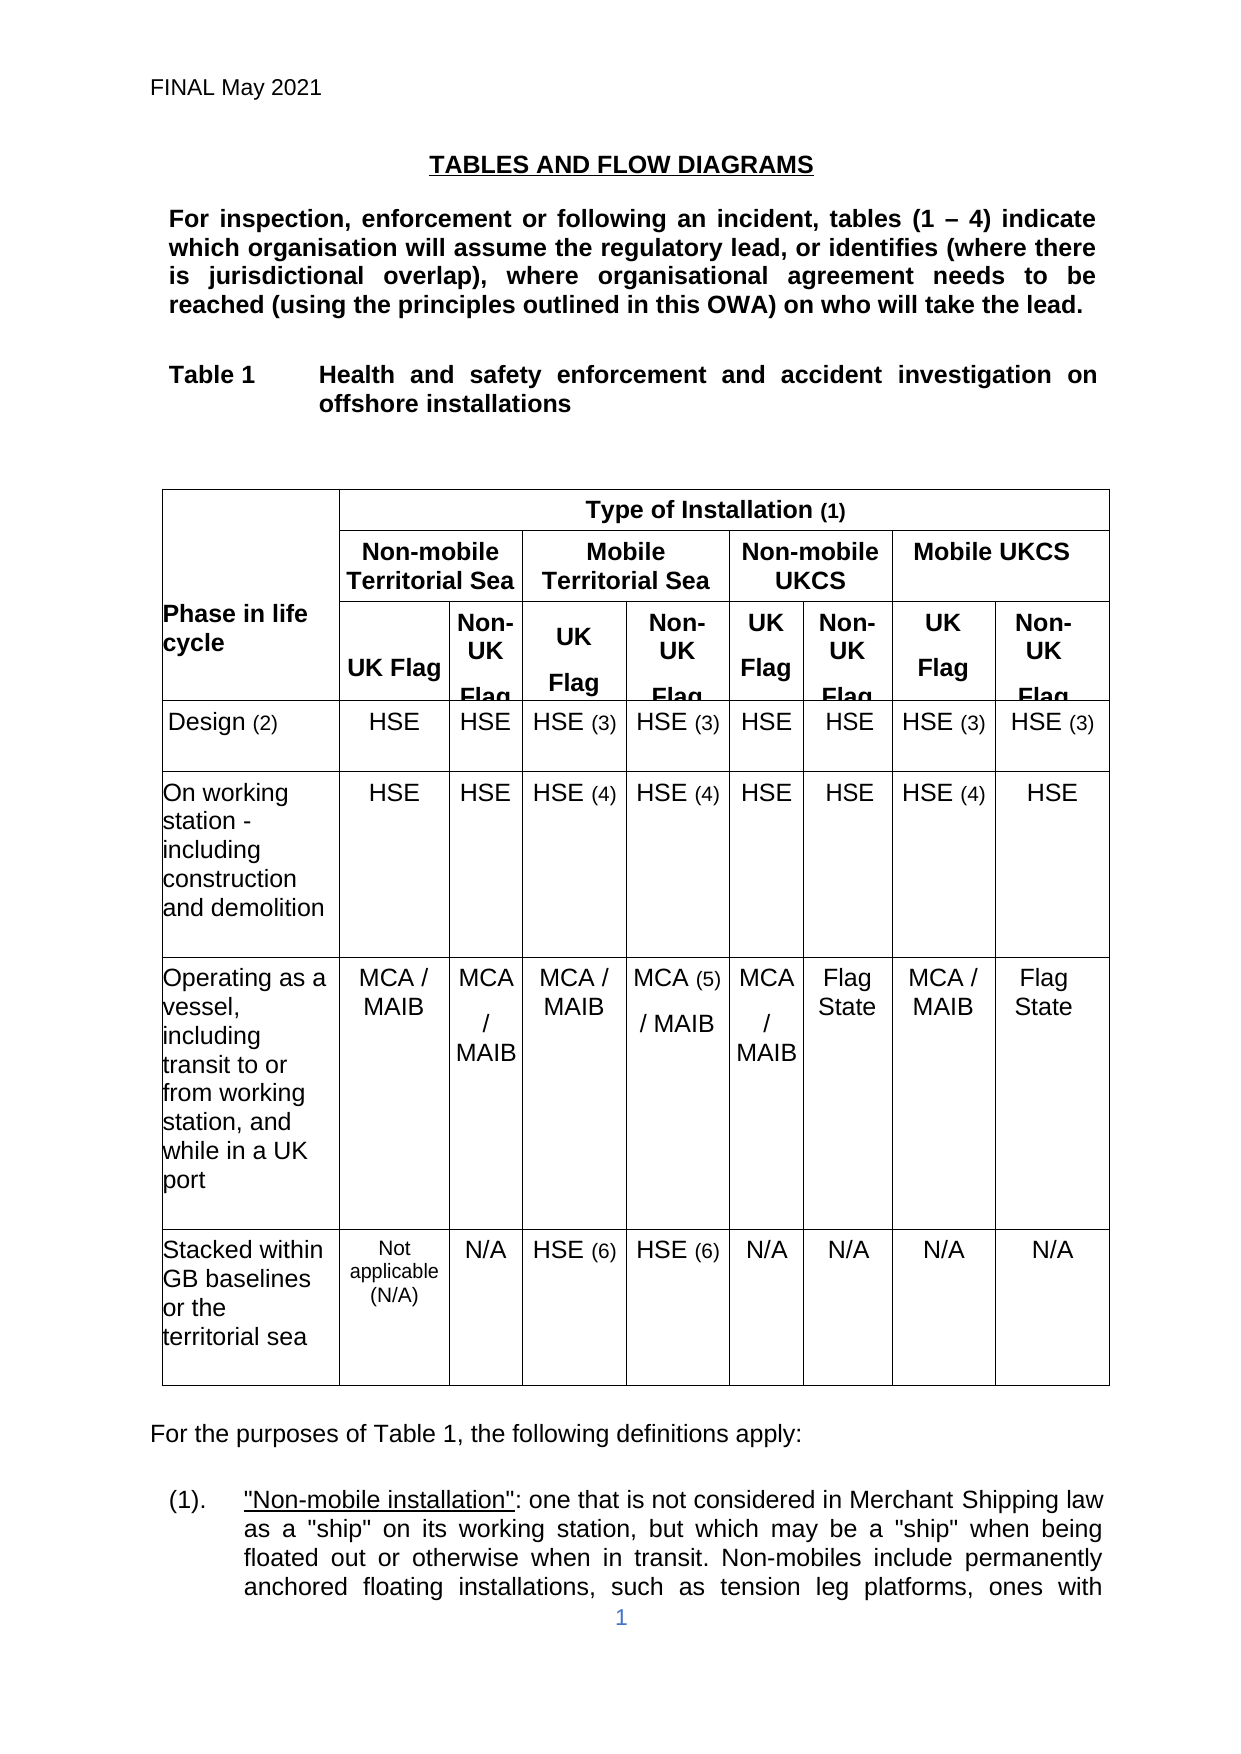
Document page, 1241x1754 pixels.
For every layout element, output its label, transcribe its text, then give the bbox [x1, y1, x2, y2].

table_cell UK Flag [340, 602, 449, 700]
table_cell UK Flag [523, 602, 626, 700]
table_cell MCA / MAIB [523, 958, 626, 1229]
text For inspection, enforcement or following an incident, tables (1 – 4) indicate which organisation will assume the regulatory lead, or identifies (where there is jurisdictional overlap), where organisational agreement needs to be reached (using the principles outlined in this OWA) on who will take the lead. [169, 204, 1097, 319]
table_cell Flag State [996, 958, 1109, 1229]
table_cell HSE (3) [996, 701, 1109, 771]
table_header Phase in life cycle [163, 490, 339, 700]
table_cell HSE (4) [627, 772, 729, 957]
table_cell HSE [340, 772, 449, 957]
table_cell Not applicable (N/A) [340, 1230, 449, 1385]
table_header Type of Installation (1) [340, 490, 1109, 530]
table_cell HSE [730, 701, 803, 771]
table_cell MCA / MAIB [730, 958, 803, 1229]
text (1). "Non-mobile installation": one that is not considered in Merchant Shipping law as a "ship" on its working station, but which may be a "ship" when being floated out or otherwise when in transit. Non-mobiles include permanently anchored floating installations, such as tension leg platforms, ones with [169, 1486, 1104, 1601]
table_cell Design (2) [163, 701, 339, 771]
table_cell HSE [804, 701, 892, 771]
table_cell Non- UK Flag [450, 602, 522, 700]
table_cell On working station - including construction and demolition [163, 772, 339, 957]
table_cell UK Flag [730, 602, 803, 700]
table_cell Mobile UKCS [893, 531, 1109, 601]
table_cell HSE [804, 772, 892, 957]
table_cell MCA (5) / MAIB [627, 958, 729, 1229]
table_cell Stacked within GB baselines or the territorial sea [163, 1230, 339, 1385]
table_cell Operating as a vessel, including transit to or from working station, and while in a UK port [163, 958, 339, 1229]
table_cell Non- UK Flag [627, 602, 729, 700]
table_cell Non- UK Flag [804, 602, 892, 700]
table_cell MCA / MAIB [450, 958, 522, 1229]
table_cell HSE [450, 772, 522, 957]
table_cell HSE [340, 701, 449, 771]
table_cell HSE (3) [523, 701, 626, 771]
table_cell UK Flag [893, 602, 995, 700]
table_cell N/A [450, 1230, 522, 1385]
table_cell Non- UK Flag [996, 602, 1109, 700]
table_cell HSE (6) [627, 1230, 729, 1385]
text For the purposes of Table 1, the following definitions apply: [150, 1419, 1093, 1448]
table_cell HSE (4) [893, 772, 995, 957]
text TABLES AND FLOW DIAGRAMS [150, 150, 1093, 179]
table_cell HSE [450, 701, 522, 771]
table_cell HSE (6) [523, 1230, 626, 1385]
table_cell HSE [730, 772, 803, 957]
table_cell Non-mobile Territorial Sea [340, 531, 522, 601]
table_cell HSE (3) [627, 701, 729, 771]
table_cell Flag State [804, 958, 892, 1229]
table_cell MCA / MAIB [893, 958, 995, 1229]
table_cell Non-mobile UKCS [730, 531, 892, 601]
table_cell HSE (4) [523, 772, 626, 957]
table_cell HSE (3) [893, 701, 995, 771]
table_cell MCA / MAIB [340, 958, 449, 1229]
table_cell N/A [893, 1230, 995, 1385]
table_cell Mobile Territorial Sea [523, 531, 729, 601]
text Table 1 Health and safety enforcement and accident investigation on offshore installations [169, 361, 1097, 418]
table_cell N/A [730, 1230, 803, 1385]
table_cell N/A [996, 1230, 1109, 1385]
table_cell N/A [804, 1230, 892, 1385]
table_cell HSE [996, 772, 1109, 957]
